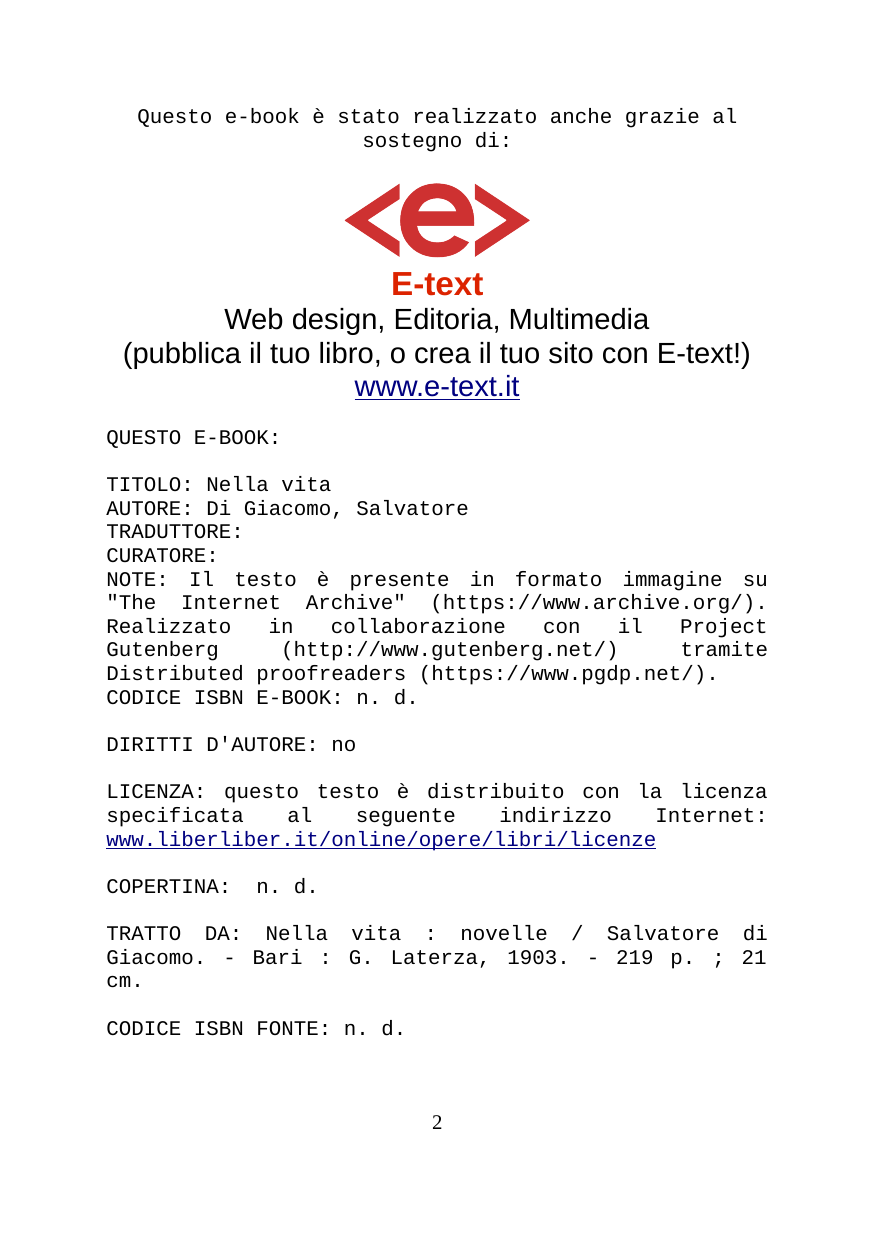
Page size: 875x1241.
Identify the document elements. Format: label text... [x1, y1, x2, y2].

text COPERTINA: n. d. [106, 876, 768, 899]
text Questo e-book è stato realizzato anche grazie al sostegno di: [106, 106, 768, 153]
text DIRITTI D'AUTORE: no [106, 734, 768, 758]
text TITOLO: Nella vita [106, 474, 768, 498]
text TRATTO DA: Nella vita : novelle / Salvatore di Giacomo. - Bari : G. Laterza, 1903. - 219 p. ; 21 cm. [106, 923, 768, 994]
text CODICE ISBN FONTE: n. d. [106, 1018, 768, 1041]
text www.e-text.it [106, 369, 768, 403]
text NOTE: Il testo è presente in formato immagine su "The Internet Archive" (https://www.archive.org/). Realizzato in collaborazione con il Project Gutenberg (http://www.gutenberg.net/) tramite Distributed proofreaders (https://www.pgdp.net/). [106, 568, 768, 687]
text LICENZA: questo testo è distribuito con la licenza specificata al seguente indirizzo Internet: www.liberliber.it/online/opere/libri/licenze [106, 781, 768, 852]
text TRADUTTORE: [106, 521, 768, 545]
text QUESTO E-BOOK: [106, 427, 768, 450]
text CURATORE: [106, 545, 768, 568]
text Web design, Editoria, Multimedia [106, 302, 768, 336]
text AUTORE: Di Giacomo, Salvatore [106, 498, 768, 521]
text (pubblica il tuo libro, o crea il tuo sito con E-text!) [106, 336, 768, 369]
text E-text [106, 264, 768, 302]
text CODICE ISBN E-BOOK: n. d. [106, 687, 768, 710]
picture [343, 183, 531, 258]
